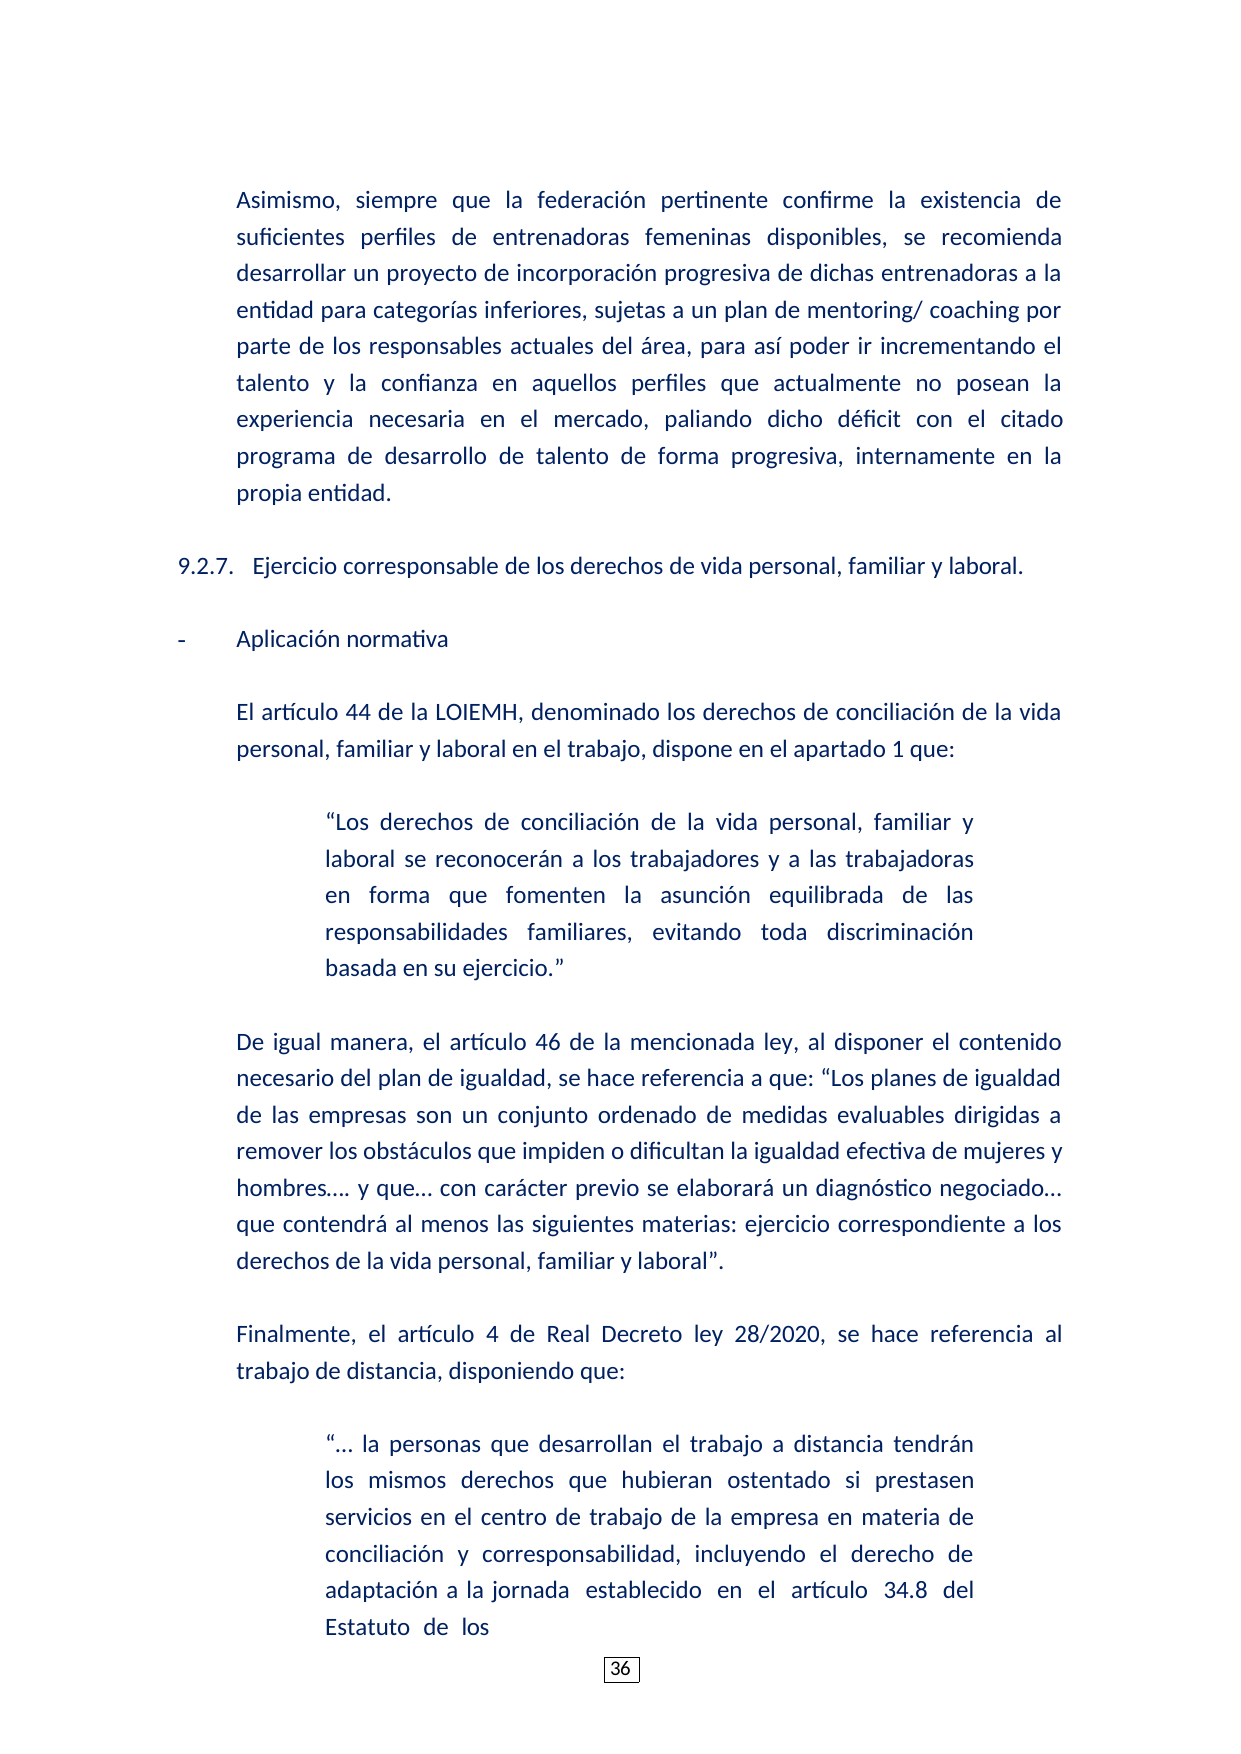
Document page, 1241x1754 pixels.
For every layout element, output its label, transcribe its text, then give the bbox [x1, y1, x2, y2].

text “… la personas que desarrollan el trabajo a distancia tendrán los mismos derechos que hubieran ostentado si prestasen servicios en el centro de trabajo de la empresa en materia de conciliación y corresponsabilidad, incluyendo el derecho de adaptación a la jornada establecido en el artículo 34.8 del Estatuto de los [325, 1428, 974, 1641]
text “Los derechos de conciliación de la vida personal, familiar y laboral se reconocerán a los trabajadores y a las trabajadoras en forma que fomenten la asunción equilibrada de las responsabilidades familiares, evitando toda discriminación basada en su ejercicio.” [325, 806, 974, 983]
text El artículo 44 de la LOIEMH, denominado los derechos de conciliación de la vida personal, familiar y laboral en el trabajo, dispone en el apartado 1 que: [236, 696, 1063, 763]
text Asimismo, siempre que la federación pertinente confirme la existencia de suficientes perfiles de entrenadoras femeninas disponibles, se recomienda desarrollar un proyecto de incorporación progresiva de dichas entrenadoras a la entidad para categorías inferiores, sujetas a un plan de mentoring/ coaching por parte de los responsables actuales del área, para así poder ir incrementando el talento y la confianza en aquellos perfiles que actualmente no posean la experiencia necesaria en el mercado, paliando dicho déficit con el citado programa de desarrollo de talento de forma progresiva, internamente en la propia entidad. [236, 184, 1063, 507]
list Aplicación normativa [177, 623, 1157, 654]
text Finalmente, el artículo 4 de Real Decreto ley 28/2020, se hace referencia al trabajo de distancia, disponiendo que: [236, 1318, 1063, 1385]
list Ejercicio corresponsable de los derechos de vida personal, familiar y laboral. [177, 550, 1157, 581]
text De igual manera, el artículo 46 de la mencionada ley, al disponer el contenido necesario del plan de igualdad, se hace referencia a que: “Los planes de igualdad de las empresas son un conjunto ordenado de medidas evaluables dirigidas a remover los obstáculos que impiden o dificultan la igualdad efectiva de mujeres y hombres…. y que… con carácter previo se elaborará un diagnóstico negociado… que contendrá al menos las siguientes materias: ejercicio correspondiente a los derechos de la vida personal, familiar y laboral”. [236, 1026, 1063, 1276]
